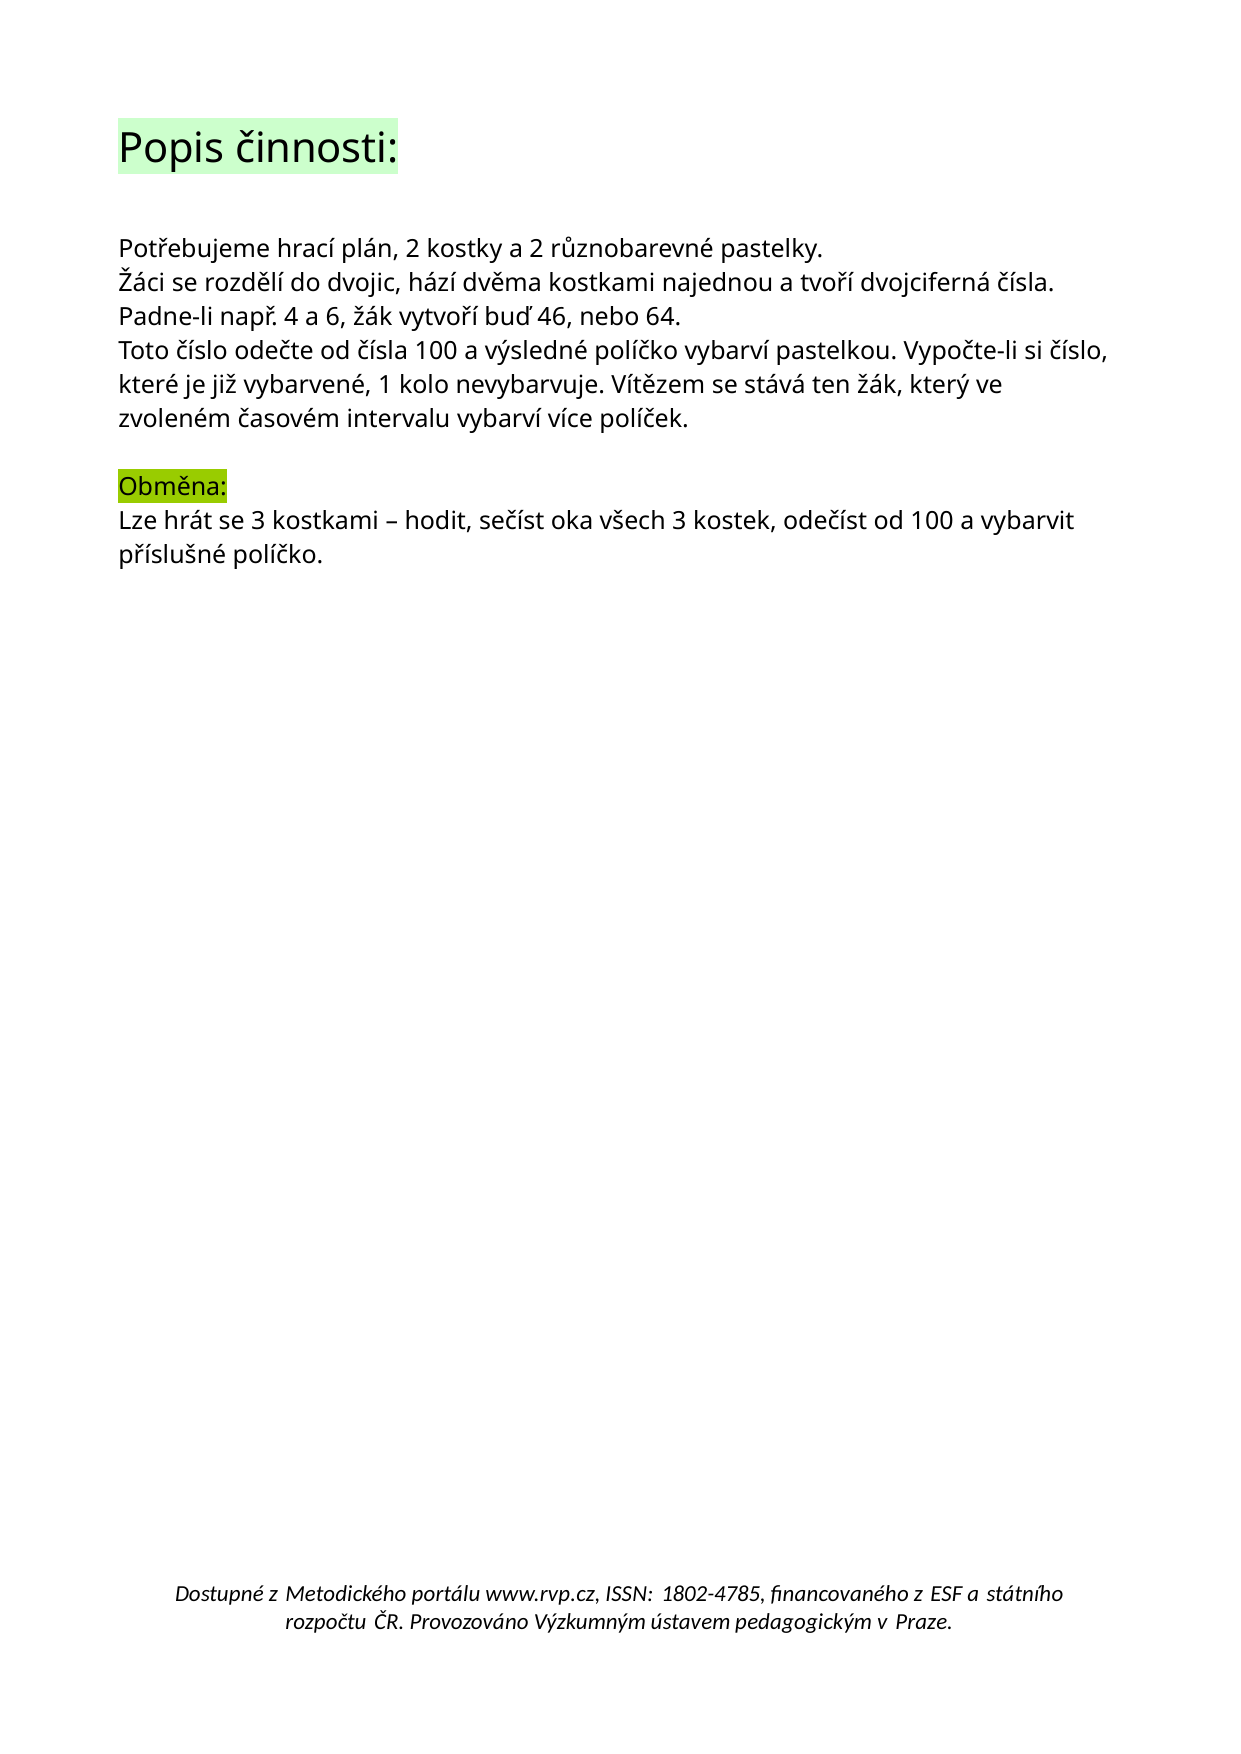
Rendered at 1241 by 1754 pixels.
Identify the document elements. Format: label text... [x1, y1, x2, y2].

text Žáci se rozdělí do dvojic, hází dvěma kostkami najednou a tvoří dvojciferná čísla. Padne-li např. 4 a 6, žák vytvoří buď 46, nebo 64. [118, 265, 1122, 333]
text Obměna: [118, 469, 1122, 503]
text Toto číslo odečte od čísla 100 a výsledné políčko vybarví pastelkou. Vypočte-li si číslo, které je již vybarvené, 1 kolo nevybarvuje. Vítězem se stává ten žák, který ve zvoleném časovém intervalu vybarví více políček. [118, 333, 1122, 435]
text Potřebujeme hrací plán, 2 kostky a 2 různobarevné pastelky. [118, 231, 1122, 265]
text Popis činnosti: [118, 118, 1122, 174]
text Lze hrát se 3 kostkami – hodit, sečíst oka všech 3 kostek, odečíst od 100 a vybarvit příslušné políčko. [118, 503, 1122, 571]
